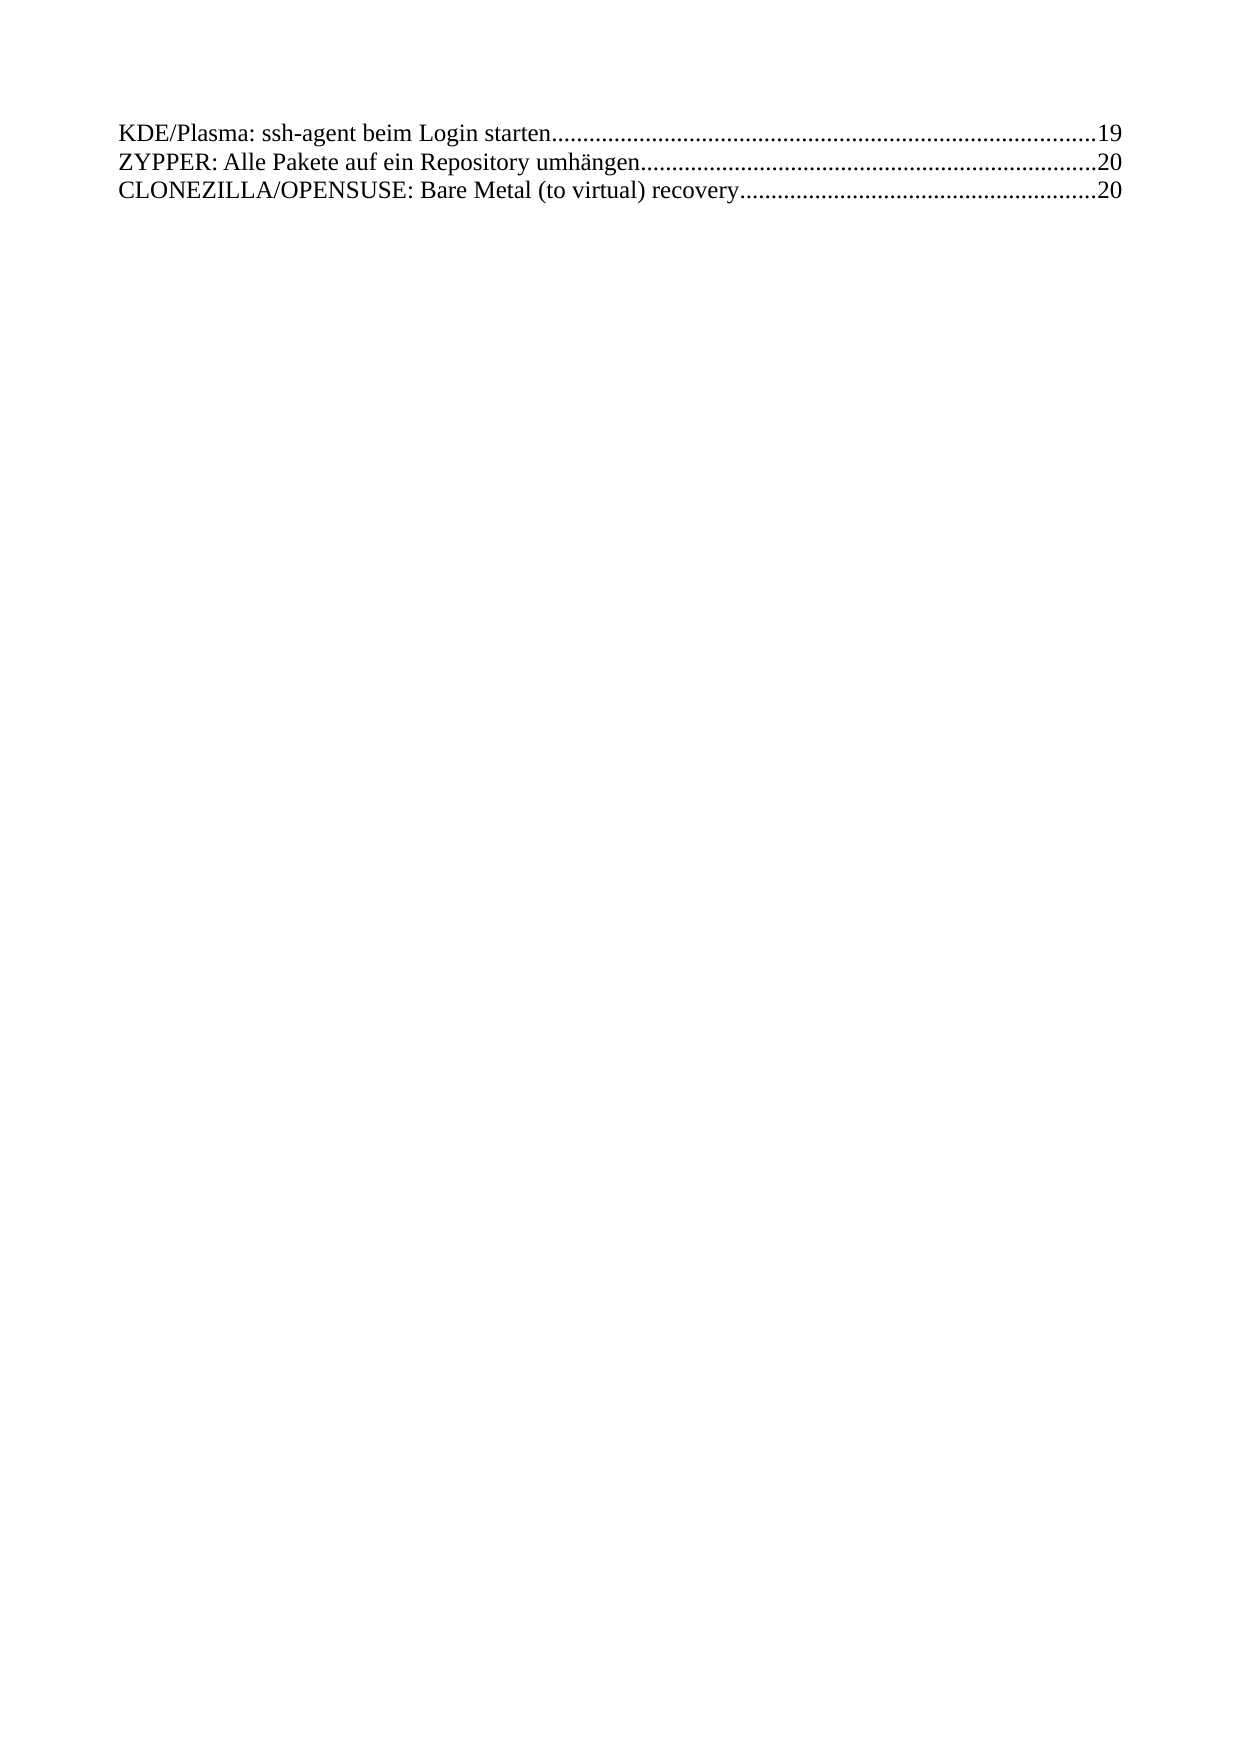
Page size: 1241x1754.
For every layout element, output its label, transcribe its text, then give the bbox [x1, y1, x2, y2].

text CLONEZILLA/OPENSUSE: Bare Metal (to virtual) recovery 20 [118, 176, 1122, 204]
text KDE/Plasma: ssh-agent beim Login starten 19 [118, 118, 1122, 147]
text ZYPPER: Alle Pakete auf ein Repository umhängen 20 [118, 147, 1122, 176]
